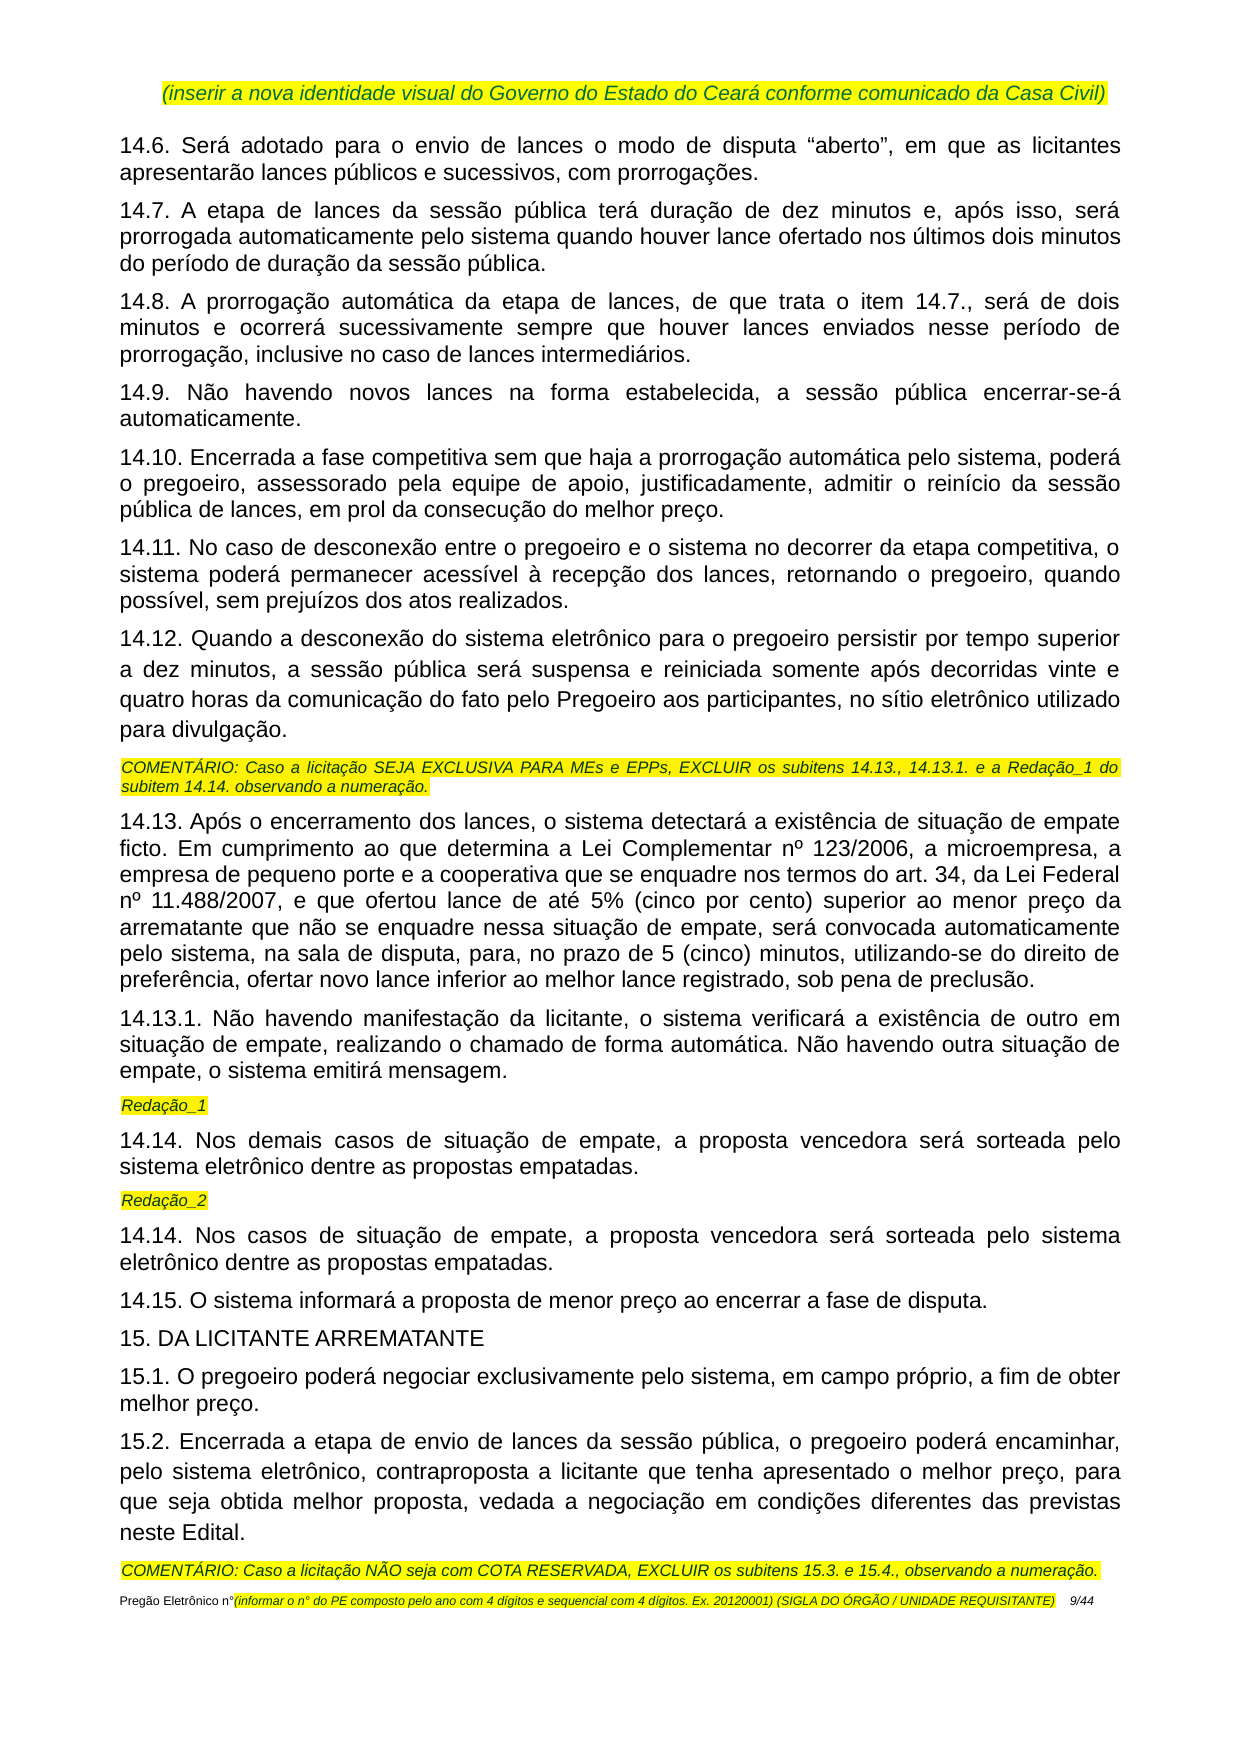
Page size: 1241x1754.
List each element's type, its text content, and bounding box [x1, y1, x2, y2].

text 15.1. O pregoeiro poderá negociar exclusivamente pelo sistema, em campo próprio, a fim de obter melhor preço. [119, 1363, 1121, 1416]
text 14.9. Não havendo novos lances na forma estabelecida, a sessão pública encerrar-se-á automaticamente. [119, 379, 1121, 432]
text 14.13.1. Não havendo manifestação da licitante, o sistema verificará a existência de outro em situação de empate, realizando o chamado de forma automática. Não havendo outra situação de empate, o sistema emitirá mensagem. [119, 1004, 1121, 1084]
text 14.15. O sistema informará a proposta de menor preço ao encerrar a fase de disputa. [119, 1287, 1121, 1313]
text 14.14. Nos casos de situação de empate, a proposta vencedora será sorteada pelo sistema eletrônico dentre as propostas empatadas. [119, 1222, 1121, 1275]
text 14.7. A etapa de lances da sessão pública terá duração de dez minutos e, após isso, será prorrogada automaticamente pelo sistema quando houver lance ofertado nos últimos dois minutos do período de duração da sessão pública. [119, 197, 1121, 276]
text 14.14. Nos demais casos de situação de empate, a proposta vencedora será sorteada pelo sistema eletrônico dentre as propostas empatadas. [119, 1127, 1121, 1179]
text 14.6. Será adotado para o envio de lances o modo de disputa “aberto”, em que as licitantes apresentarão lances públicos e sucessivos, com prorrogações. [119, 132, 1121, 185]
text COMENTÁRIO: Caso a licitação SEJA EXCLUSIVA PARA MEs e EPPs, EXCLUIR os subitens 14.13., 14.13.1. e a Redação_1 do subitem 14.14. observando a numeração. [121, 758, 1121, 796]
text 14.8. A prorrogação automática da etapa de lances, de que trata o item 14.7., será de dois minutos e ocorrerá sucessivamente sempre que houver lances enviados nesse período de prorrogação, inclusive no caso de lances intermediários. [119, 288, 1121, 367]
text 14.10. Encerrada a fase competitiva sem que haja a prorrogação automática pelo sistema, poderá o pregoeiro, assessorado pela equipe de apoio, justificadamente, admitir o reinício da sessão pública de lances, em prol da consecução do melhor preço. [119, 443, 1121, 522]
text 14.11. No caso de desconexão entre o pregoeiro e o sistema no decorrer da etapa competitiva, o sistema poderá permanecer acessível à recepção dos lances, retornando o pregoeiro, quando possível, sem prejuízos dos atos realizados. [119, 534, 1121, 613]
list 15.2. Encerrada a etapa de envio de lances da sessão pública, o pregoeiro poderá encaminhar, pelo sistema eletrônico, contraproposta a licitante que tenha apresentado o melhor preço, para que seja obtida melhor proposta, vedada a negociação em condições diferentes das previstas neste Edital. [119, 1428, 1121, 1545]
text Redação_2 [121, 1191, 1121, 1210]
text Redação_1 [121, 1096, 1121, 1115]
text 15. DA LICITANTE ARREMATANTE [119, 1325, 1121, 1351]
text 14.13. Após o encerramento dos lances, o sistema detectará a existência de situação de empate ficto. Em cumprimento ao que determina a Lei Complementar nº 123/2006, a microempresa, a empresa de pequeno porte e a cooperativa que se enquadre nos termos do art. 34, da Lei Federal nº 11.488/2007, e que ofertou lance de até 5% (cinco por cento) superior ao menor preço da arrematante que não se enquadre nessa situação de empate, será convocada automaticamente pelo sistema, na sala de disputa, para, no prazo de 5 (cinco) minutos, utilizando-se do direito de preferência, ofertar novo lance inferior ao melhor lance registrado, sob pena de preclusão. [119, 808, 1121, 993]
list 14.12. Quando a desconexão do sistema eletrônico para o pregoeiro persistir por tempo superior a dez minutos, a sessão pública será suspensa e reiniciada somente após decorridas vinte e quatro horas da comunicação do fato pelo Pregoeiro aos participantes, no sítio eletrônico utilizado para divulgação. [119, 625, 1121, 742]
text COMENTÁRIO: Caso a licitação NÃO seja com COTA RESERVADA, EXCLUIR os subitens 15.3. e 15.4., observando a numeração. [121, 1561, 1121, 1580]
